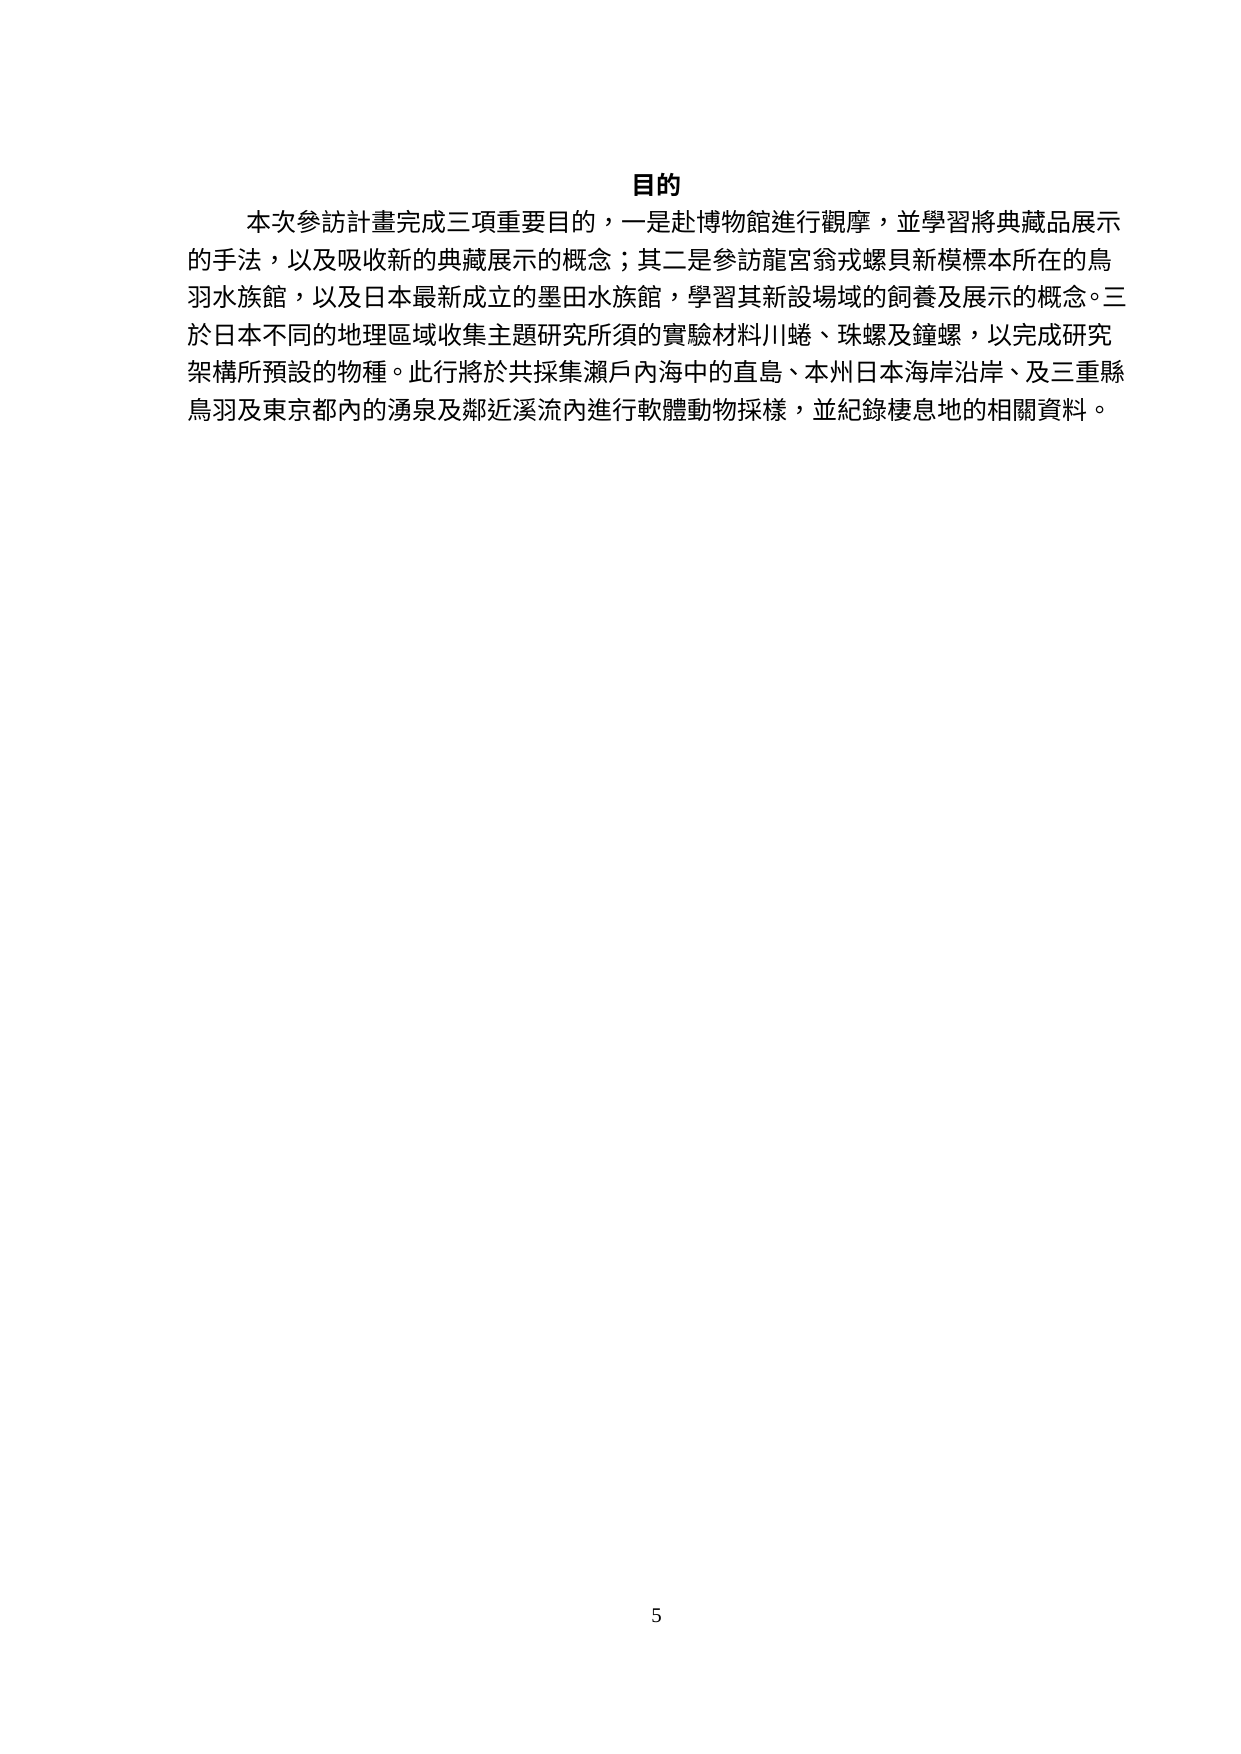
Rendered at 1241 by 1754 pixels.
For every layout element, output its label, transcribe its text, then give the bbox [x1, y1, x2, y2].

text 本次參訪計畫完成三項重要目的，一是赴博物館進行觀摩，並學習將典藏品展示的手法，以及吸收新的典藏展示的概念；其二是參訪龍宮翁戎螺貝新模標本所在的鳥羽水族館，以及日本最新成立的墨田水族館，學習其新設場域的飼養及展示的概念。三、於日本不同的地理區域收集主題研究所須的實驗材料川蜷、珠螺及鐘螺，以完成研究架構所預設的物種。此行將於共採集瀨戶內海中的直島、本州日本海岸沿岸、及三重縣鳥羽及東京都內的湧泉及鄰近溪流內進行軟體動物採樣，並紀錄棲息地的相關資料。 [187, 202, 1125, 427]
text 目的 [187, 164, 1125, 202]
